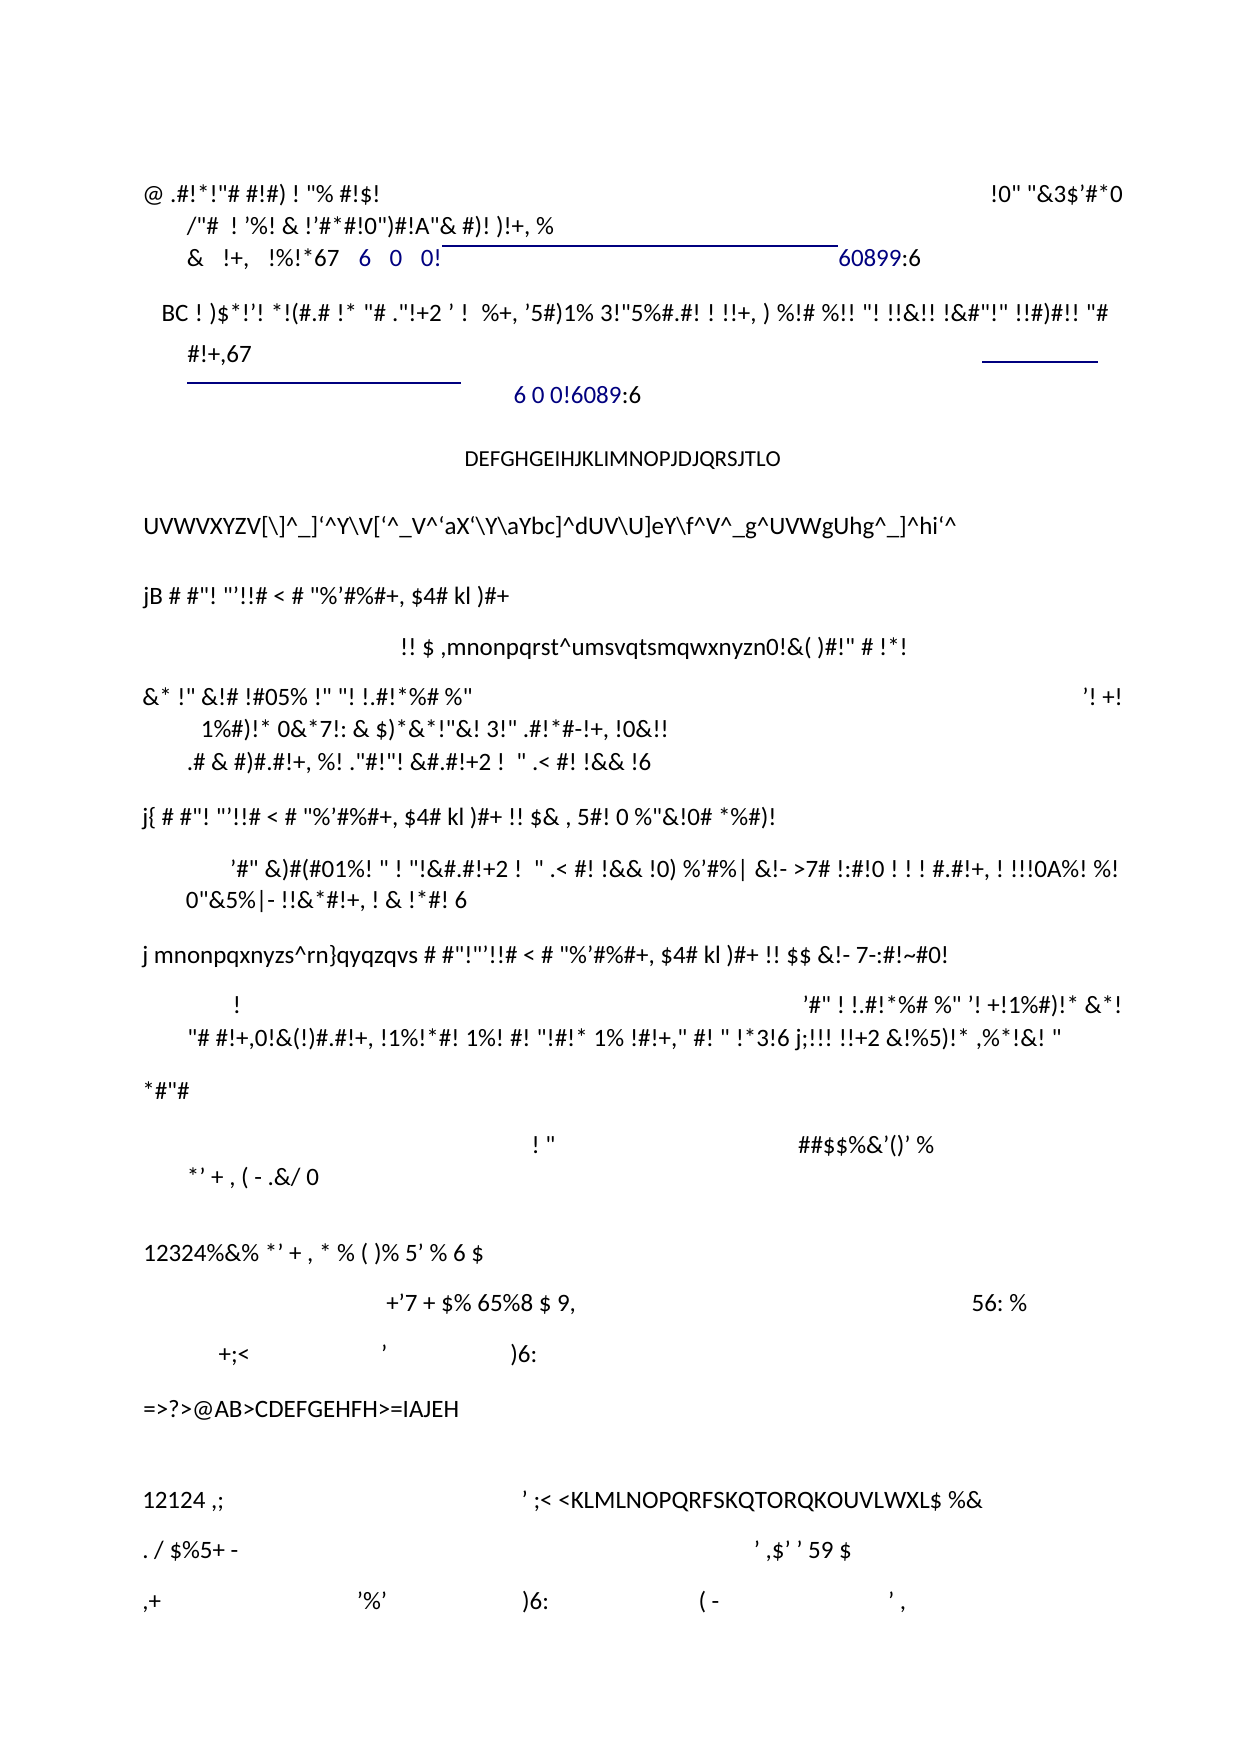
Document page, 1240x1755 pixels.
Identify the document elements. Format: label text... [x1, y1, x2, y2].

text +’7 + $% 65%8 $ 9, 56: % [142, 1287, 1123, 1318]
text ! " ##$$%&’()’ % [142, 1129, 1123, 1159]
text . / $%5+ - ’ ,$’ ’ 59 $ [142, 1534, 1123, 1565]
text *’ + , ( - .&/ 0 [187, 1161, 1122, 1192]
text +;< ’ )6: [142, 1338, 1123, 1368]
text j mnonpqxnyzs^rn}qyqzqvs # #"!"’!!# < # "%’#%#+, $4# kl )#+ !! $$ &!- 7-:#!~#0! [142, 939, 1122, 969]
text =>?>@AB>CDEFGEHFH>=IAJEH [143, 1393, 1122, 1424]
subtitle 6 0 0!6089:6 [194, 379, 1123, 409]
text DEFGHGEIHJKLIMNOPJDJQRSJTLO [147, 444, 1098, 472]
text .# & #)#.#!+, %! ."#!"! &#.#!+2 ! " .< #! !&& !6 [187, 746, 1122, 776]
text @ .#!*!"# #!#) ! "% #!$! !0" "&3$’#*0 [142, 178, 1123, 208]
text ’#" &)#(#01%! " ! "!&#.#!+2 ! " .< #! !&& !0) %’#%| &!- >7# !:#!0 ! ! ! #.#!+, ! !!!0A%! %!0"&5%|- !!&*#!+, ! & !*#! 6 [186, 853, 1122, 915]
text 1%#)!* 0&*7!: & $)*&*!"&! 3!" .#!*#-!+, !0&!! [201, 714, 1122, 744]
text & !+, !%!*67 6 0 0!60899:6 [187, 242, 1122, 273]
text j{ # #"! "’!!# < # "%’#%#+, $4# kl )#+ !! $& , 5#! 0 %"&!0# *%#)! [142, 801, 1122, 832]
text /"# ! ’%! & !’#*#!0")#!A"& #)! )!+, % [187, 210, 1122, 241]
text ! ’#" ! !.#!*%# %" ’! +!1%#)!* &*! [142, 990, 1123, 1020]
text &* !" &!# !#05% !" "! !.#!*%# %" ’! +! [142, 681, 1123, 712]
text UVWVXYZV[\]^_]‘^Y\V[‘^_V^‘aX‘\Y\aYbc]^dUV\U]eY\f^V^_g^UVWgUhg^_]^hi‘^ [143, 510, 1122, 541]
text !! $ ,mnonpqrst^umsvqtsmqwxnyzn0!&( )#!" # !*! [186, 631, 1121, 662]
text ,+ ’%’ )6: ( - ’ , [142, 1585, 1123, 1616]
text jB # #"! "’!!# < # "%’#%#+, $4# kl )#+ [143, 581, 1122, 611]
text 12324%&% *’ + , * % ( )% 5’ % 6 $ [143, 1237, 1122, 1267]
text "# #!+,0!&(!)#.#!+, !1%!*#! 1%! #! "!#!* 1% !#!+," #! " !*3!6 j;!!! !!+2 &!%5)!* ,%*!&! " *#"# [142, 1022, 1063, 1106]
text BC ! )$*!’! *!(#.# !* "# ."!+2 ’ ! %+, ’5#)1% 3!"5%#.#! ! !!+, ) %!# %!! "! !!&!! !&#"!" !!#)#!! "# #!+,67 [161, 297, 1111, 368]
text 12124 ,; ’ ;< <KLMLNOPQRFSKQTORQKOUVLWXL$ %& [142, 1484, 1123, 1514]
